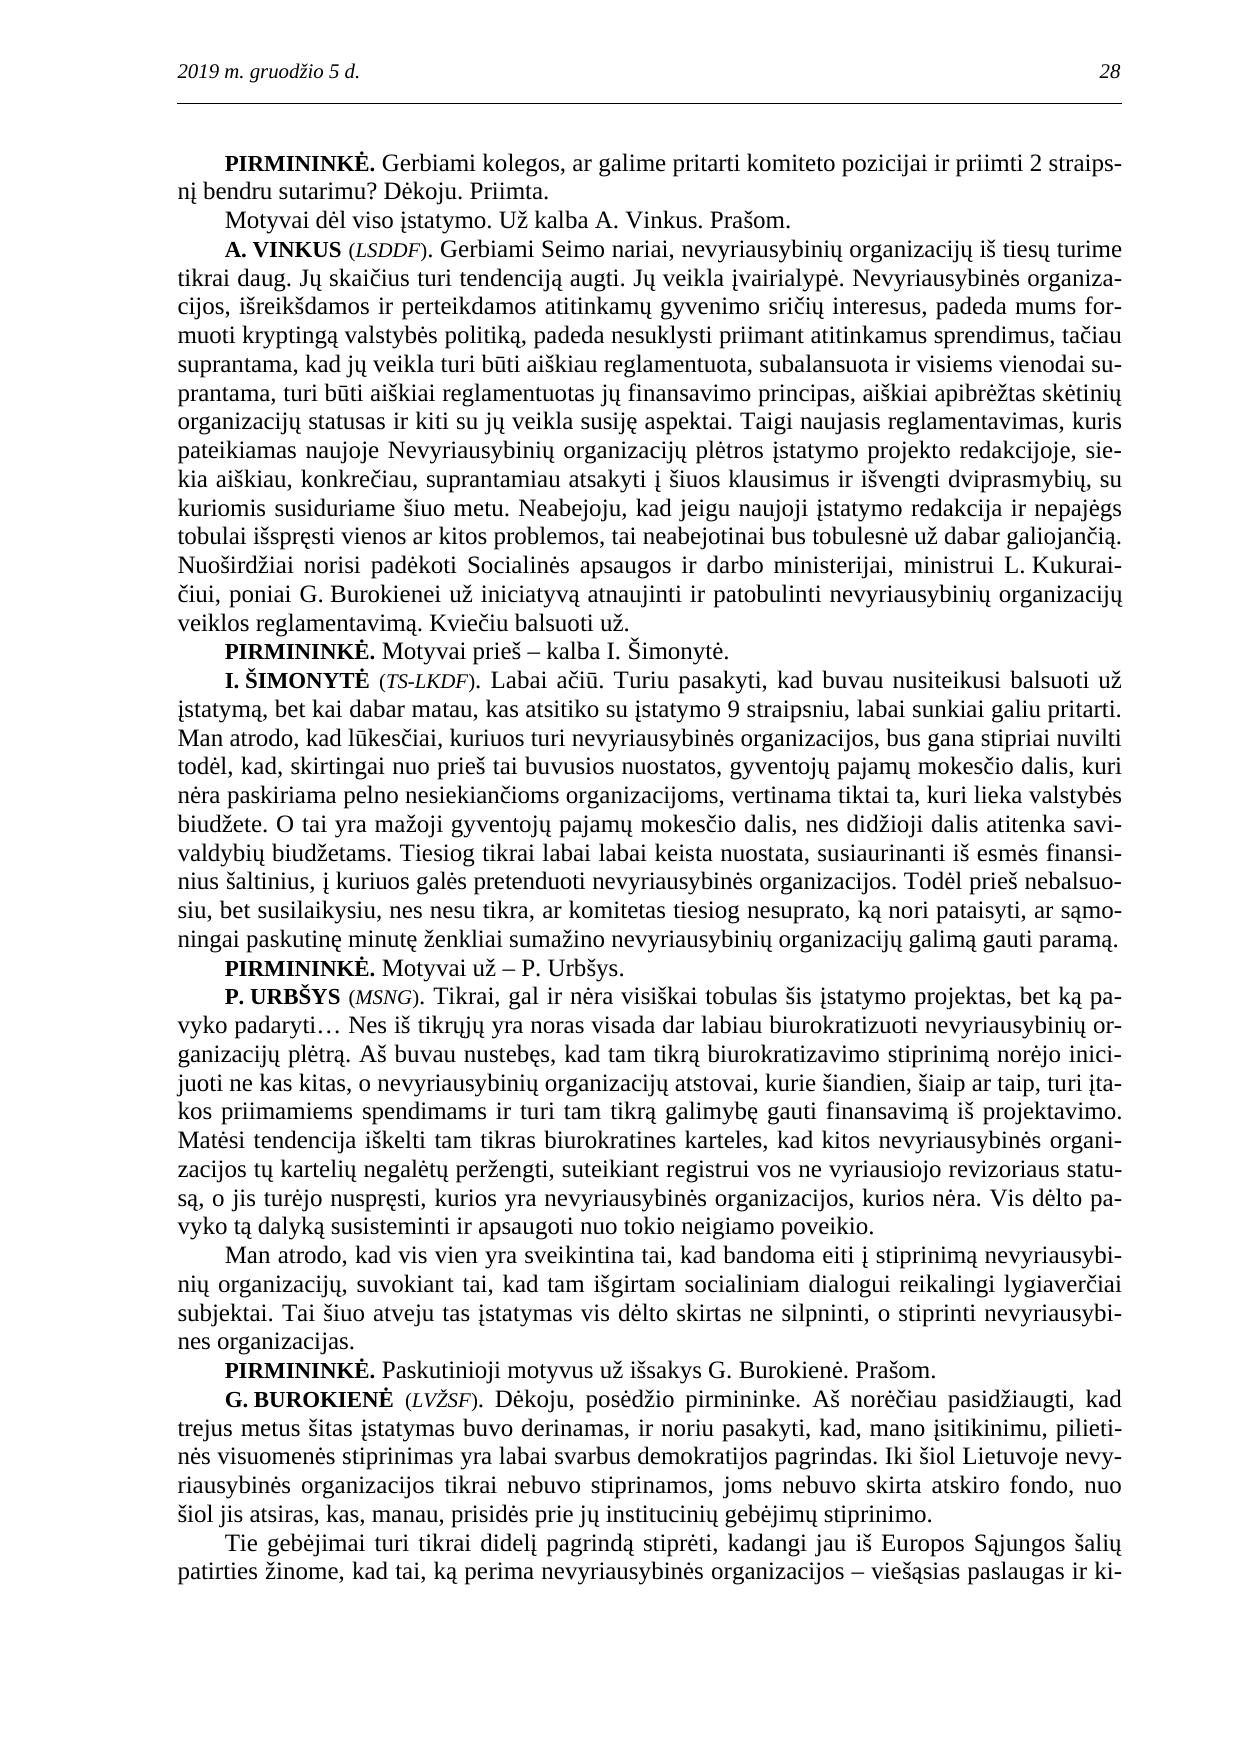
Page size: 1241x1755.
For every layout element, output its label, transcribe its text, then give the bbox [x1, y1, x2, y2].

text PIRMININKĖ. Mo­ty­vai prieš – kal­ba I. Ši­mo­ny­tė. [177, 636, 1122, 665]
text PIRMININKĖ. Ger­bia­mi ko­le­gos, ar ga­li­me pri­tar­ti ko­mi­te­to po­zi­ci­jai ir pri­im­ti 2 straips­nį ben­dru su­ta­ri­mu? Dė­ko­ju. Pri­im­ta. [177, 148, 1122, 205]
text PIRMININKĖ. Pas­ku­ti­nio­ji mo­ty­vus už iš­sa­kys G. Bu­ro­kie­nė. Pra­šom. [177, 1355, 1122, 1384]
text Man at­ro­do, kad vis vien yra svei­kin­ti­na tai, kad ban­do­ma ei­ti į stip­ri­ni­mą ne­vy­riau­sy­bi­nių or­ga­ni­za­ci­jų, su­vo­kiant tai, kad tam iš­gir­tam so­cia­li­niam dia­lo­gui rei­ka­lin­gi ly­gia­ver­čiai sub­jek­tai. Tai šiuo at­ve­ju tas įsta­ty­mas vis dėl­to skir­tas ne­ sil­pnin­ti, o stip­rin­ti ne­vy­riau­sy­bi­nes or­ga­ni­za­ci­jas. [177, 1240, 1122, 1355]
text A. VINKUS (LSDDF). Ger­bia­mi Sei­mo na­riai, ne­vy­riau­sy­bi­nių or­ga­ni­za­ci­jų iš tie­sų tu­ri­me tik­rai daug. Jų skai­čius tu­ri ten­den­ci­ją aug­ti. Jų veik­la įvai­ria­ly­pė. Ne­vy­riau­sy­bi­nės or­ga­ni­za­ci­jos, iš­reikš­da­mos ir per­teik­da­mos ati­tin­ka­mų gy­ve­ni­mo sri­čių in­te­re­sus, pa­de­da mums for­muo­ti kryp­tin­gą vals­ty­bės po­li­ti­ką, pa­de­da ne­su­klys­ti pri­imant ati­tin­ka­mus spren­di­mus, ta­čiau su­pran­ta­ma, kad jų veik­la tu­ri bū­ti aiš­kiau reg­la­men­tuo­ta, su­ba­lan­suo­ta ir vi­siems vie­no­dai su­pran­ta­ma, tu­ri bū­ti aiš­kiai reg­la­men­tuo­tas jų fi­nan­sa­vi­mo prin­ci­pas, aiš­kiai api­brėž­tas skė­ti­nių or­ga­ni­za­ci­jų sta­tu­sas ir ki­ti su jų veik­la su­si­ję as­pek­tai. Tai­gi nau­ja­sis reg­la­men­ta­vi­mas, ku­ris pa­tei­kia­mas nau­jo­je Ne­vy­riau­sy­bi­nių or­ga­ni­za­ci­jų plėt­ros įsta­ty­mo pro­jek­to re­dak­ci­jo­je, sie­kia aiš­kiau, kon­kre­čiau, su­pran­ta­miau at­sa­ky­ti į šiuos klau­si­mus ir iš­veng­ti dvi­pras­my­bių, su ku­rio­mis su­si­du­ria­me šiuo me­tu. Ne­abe­jo­ju, kad jei­gu nau­jo­ji įsta­ty­mo re­dak­ci­ja ir ne­pa­jėgs to­bu­lai iš­spręs­ti vie­nos ar ki­tos pro­ble­mos, tai ne­abe­jo­ti­nai bus to­bu­les­nė už da­bar ga­lio­jan­čią. Nuo­šir­džiai no­ri­si pa­dė­ko­ti So­cia­li­nės ap­sau­gos ir dar­bo mi­nis­te­ri­jai, mi­nist­rui L. Ku­ku­rai­čiui, po­niai G. Bu­ro­kie­nei už ini­cia­ty­vą at­nau­jin­ti ir pa­to­bu­lin­ti ne­vy­riau­sy­bi­nių or­ga­ni­za­ci­jų veik­los reg­la­men­ta­vi­mą. Kvie­čiu bal­suo­ti už. [177, 234, 1122, 636]
text Tie ge­bė­ji­mai tu­ri tik­rai di­de­lį pa­grin­dą stip­rė­ti, ka­dan­gi jau iš Eu­ro­pos Są­jun­gos ša­lių pa­tir­ties ži­no­me, kad tai, ką pe­ri­ma ne­vy­riau­sy­bi­nės or­ga­ni­za­ci­jos – vie­šą­sias pa­slau­gas ir ki­ [177, 1528, 1122, 1585]
text I. ŠIMONYTĖ (TS-LKDF). La­bai ačiū. Tu­riu pa­sa­ky­ti, kad bu­vau nu­si­tei­ku­si bal­suo­ti už įsta­ty­mą, bet kai da­bar ma­tau, kas at­si­ti­ko su įsta­ty­mo 9 straips­niu, la­bai sun­kiai ga­liu pri­tar­ti. Man at­ro­do, kad lū­kes­čiai, ku­riuos tu­ri ne­vy­riau­sy­bi­nės or­ga­ni­za­ci­jos, bus ga­na stip­riai nu­vil­ti to­dėl, kad, skir­tin­gai nuo prieš tai bu­vu­sios nuo­sta­tos, gy­ven­to­jų pa­ja­mų mo­kes­čio da­lis, ku­ri nė­ra pa­ski­ria­ma pel­no ne­sie­kian­čioms or­ga­ni­za­ci­joms, ver­ti­na­ma tik­tai ta, ku­ri lie­ka vals­ty­bės biu­dže­te. O tai yra ma­žo­ji gy­ven­to­jų pa­ja­mų mo­kes­čio da­lis, nes di­džio­ji da­lis ati­ten­ka sa­vi­val­dy­bių biu­dže­tams. Tie­siog tik­rai la­bai la­bai keis­ta nuo­sta­ta, su­siau­ri­nan­ti iš es­mės fi­nan­si­nius šal­ti­nius, į ku­riuos ga­lės pre­ten­duo­ti ne­vy­riau­sy­bi­nės or­ga­ni­za­ci­jos. To­dėl prieš ne­bal­suo­siu, bet su­si­lai­ky­siu, nes ne­su tik­ra, ar ko­mi­te­tas tie­siog ne­su­pra­to, ką no­ri pa­tai­sy­ti, ar są­mo­nin­gai pas­ku­ti­nę mi­nu­tę žen­kliai su­ma­ži­no ne­vy­riau­sy­bi­nių or­ga­ni­za­ci­jų ga­li­mą gau­ti pa­ra­mą. [177, 665, 1122, 953]
text Mo­ty­vai dėl vi­so įsta­ty­mo. Už kal­ba A. Vin­kus. Pra­šom. [177, 205, 1122, 234]
text PIRMININKĖ. Mo­ty­vai už – P. Urb­šys. [177, 953, 1122, 981]
text G. BUROKIENĖ (LVŽSF). Dė­ko­ju, po­sė­džio pir­mi­nin­ke. Aš no­rė­čiau pa­si­džiaug­ti, kad tre­jus me­tus ši­tas įsta­ty­mas bu­vo de­ri­na­mas, ir no­riu pa­sa­ky­ti, kad, ma­no įsi­ti­ki­ni­mu, pi­lie­ti­nės vi­suo­me­nės stip­ri­ni­mas yra la­bai svar­bus de­mo­kra­tijos pa­grin­das. Iki šiol Lie­tu­vo­je ne­vy­riau­sy­bi­nės or­ga­ni­za­ci­jos tik­rai ne­bu­vo stip­ri­na­mos, joms ne­bu­vo skir­ta at­ski­ro fon­do, nuo šiol jis at­si­ras, kas, ma­nau, pri­si­dės prie jų ins­ti­tu­ci­nių ge­bė­ji­mų stip­ri­ni­mo. [177, 1384, 1122, 1528]
text P. URBŠYS (MSNG). Tik­rai, gal ir nė­ra vi­siš­kai to­bu­las šis įsta­ty­mo pro­jek­tas, bet ką pa­vy­ko pa­da­ry­ti… Nes iš tik­rų­jų yra no­ras vi­sa­da dar la­biau biu­ro­kratizuoti ne­vy­riau­sy­bi­nių or­ga­ni­za­ci­jų plėt­rą. Aš bu­vau nu­ste­bęs, kad tam tik­rą biu­ro­kratizavimo stip­ri­ni­mą no­rė­jo ini­ci­juo­ti ne kas ki­tas, o ne­vy­riau­sy­bi­nių or­ga­ni­za­ci­jų at­sto­vai, ku­rie šian­dien, šiaip ar taip, tu­ri įta­kos pri­ima­miems spen­di­mams ir tu­ri tam tik­rą ga­li­my­bę gau­ti fi­nan­sa­vi­mą iš pro­jek­ta­vi­mo. Ma­tė­si ten­den­ci­ja iš­kel­ti tam tik­ras biu­ro­kratines kar­te­les, kad ki­tos ne­vy­riau­sy­bi­nės or­ga­ni­za­ci­jos tų kar­te­lių ne­ga­lė­tų per­ženg­ti, su­tei­kiant re­gist­rui vos ne vy­riau­sio­jo re­vi­zo­riaus sta­tu­są, o jis tu­rė­jo nu­spręs­ti, ku­rios yra ne­vy­riau­sy­bi­nės or­ga­ni­za­ci­jos, ku­rios nė­ra. Vis dėl­to pa­vy­ko tą da­ly­ką su­sis­te­min­ti ir ap­sau­go­ti nuo to­kio nei­gia­mo po­vei­kio. [177, 981, 1122, 1240]
